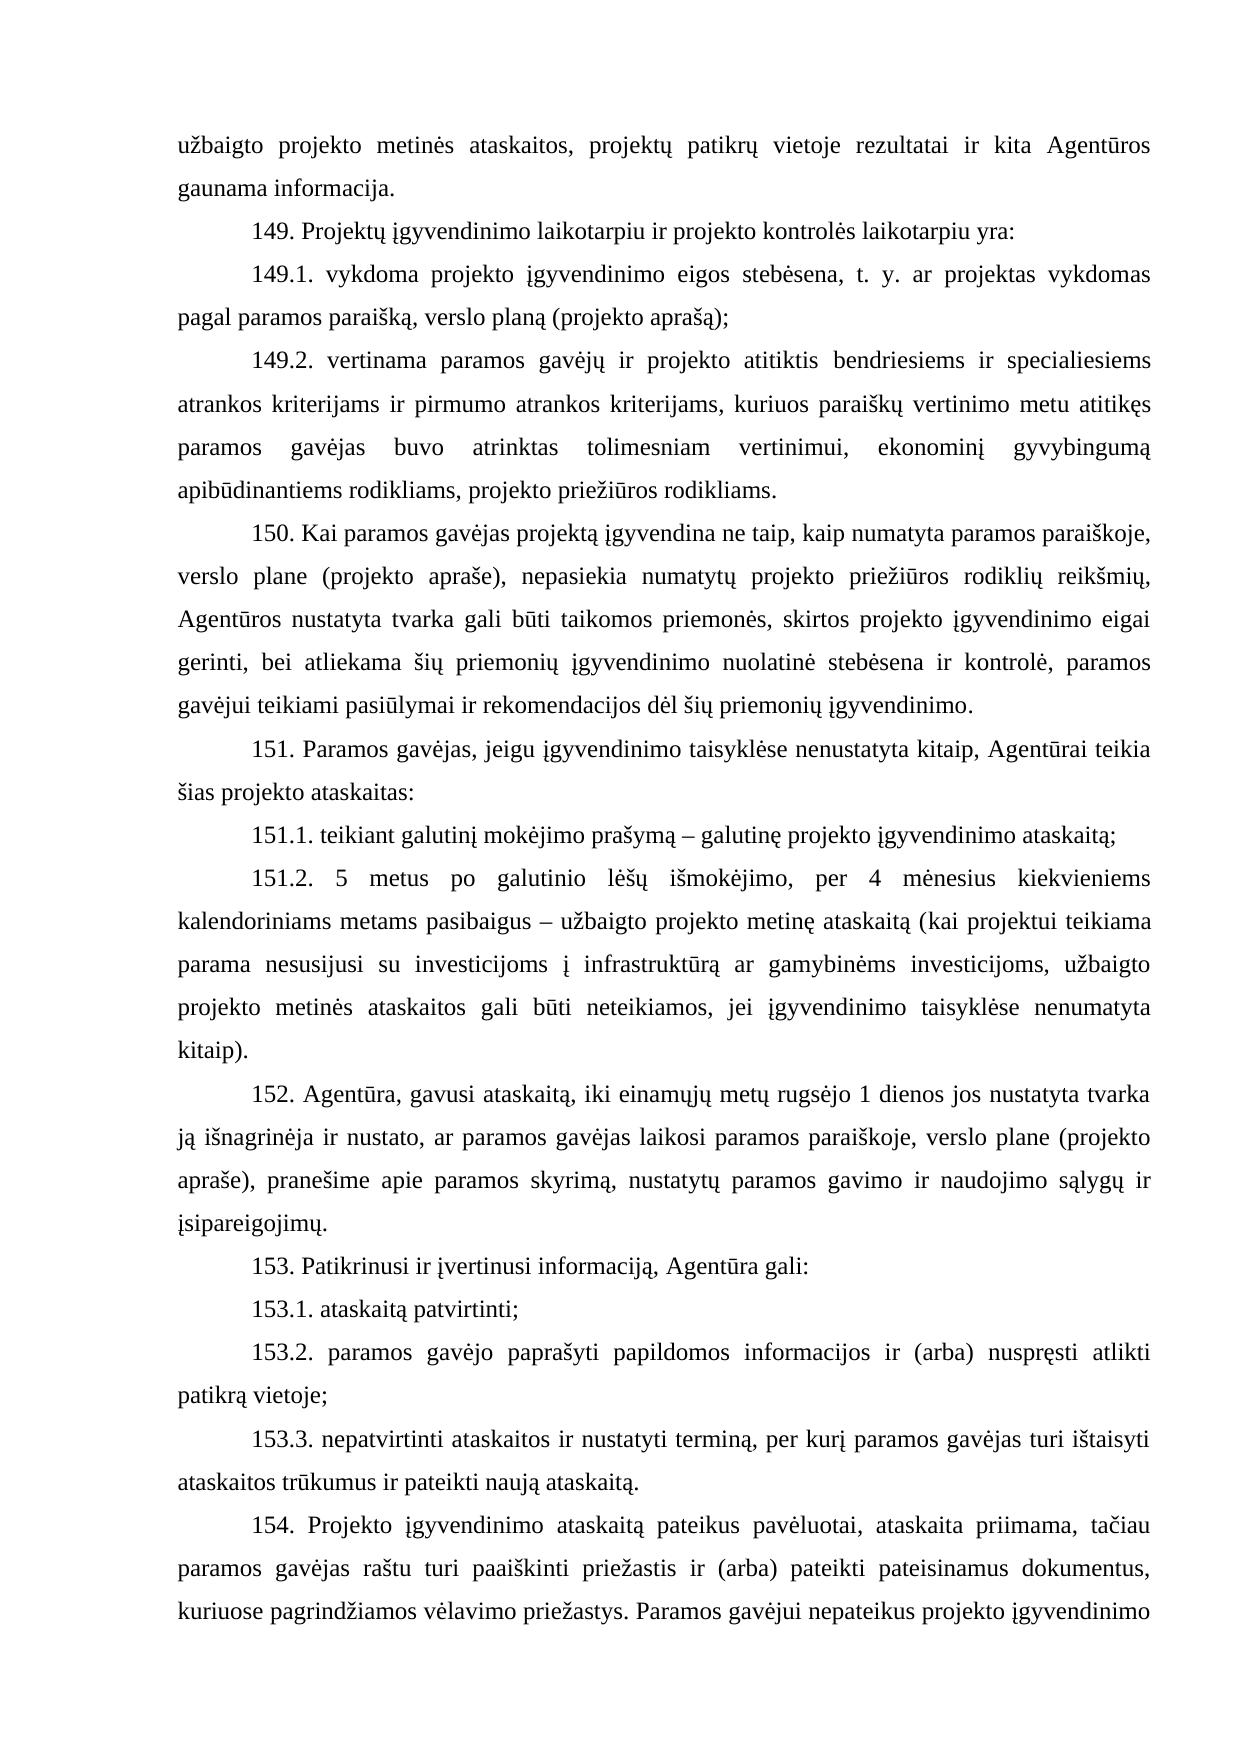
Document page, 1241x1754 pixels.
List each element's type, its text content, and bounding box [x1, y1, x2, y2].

text 151.1. teikiant galutinį mokėjimo prašymą – galutinę projekto įgyvendinimo ataskaitą; [177, 820, 1152, 849]
text 151.2. 5 metus po galutinio lėšų išmokėjimo, per 4 mėnesius kiekvieniems kalendoriniams metams pasibaigus – užbaigto projekto metinę ataskaitą (kai projektui teikiama parama nesusijusi su investicijoms į infrastruktūrą ar gamybinėms investicijoms, užbaigto projekto metinės ataskaitos gali būti neteikiamos, jei įgyvendinimo taisyklėse nenumatyta kitaip). [177, 863, 1152, 1064]
text 153.2. paramos gavėjo paprašyti papildomos informacijos ir (arba) nuspręsti atlikti patikrą vietoje; [177, 1337, 1152, 1409]
text 153.1. ataskaitą patvirtinti; [177, 1294, 1152, 1323]
text 149. Projektų įgyvendinimo laikotarpiu ir projekto kontrolės laikotarpiu yra: [177, 216, 1152, 245]
text 154. Projekto įgyvendinimo ataskaitą pateikus pavėluotai, ataskaita priimama, tačiau paramos gavėjas raštu turi paaiškinti priežastis ir (arba) pateikti pateisinamus dokumentus, kuriuose pagrindžiamos vėlavimo priežastys. Paramos gavėjui nepateikus projekto įgyvendinimo [177, 1510, 1152, 1625]
text 149.2. vertinama paramos gavėjų ir projekto atitiktis bendriesiems ir specialiesiems atrankos kriterijams ir pirmumo atrankos kriterijams, kuriuos paraiškų vertinimo metu atitikęs paramos gavėjas buvo atrinktas tolimesniam vertinimui, ekonominį gyvybingumą apibūdinantiems rodikliams, projekto priežiūros rodikliams. [177, 346, 1152, 504]
text 150. Kai paramos gavėjas projektą įgyvendina ne taip, kaip numatyta paramos paraiškoje, verslo plane (projekto apraše), nepasiekia numatytų projekto priežiūros rodiklių reikšmių, Agentūros nustatyta tvarka gali būti taikomos priemonės, skirtos projekto įgyvendinimo eigai gerinti, bei atliekama šių priemonių įgyvendinimo nuolatinė stebėsena ir kontrolė, paramos gavėjui teikiami pasiūlymai ir rekomendacijos dėl šių priemonių įgyvendinimo. [177, 518, 1152, 719]
text užbaigto projekto metinės ataskaitos, projektų patikrų vietoje rezultatai ir kita Agentūros gaunama informacija. [177, 130, 1152, 202]
text 153.3. nepatvirtinti ataskaitos ir nustatyti terminą, per kurį paramos gavėjas turi ištaisyti ataskaitos trūkumus ir pateikti naują ataskaitą. [177, 1424, 1152, 1496]
text 151. Paramos gavėjas, jeigu įgyvendinimo taisyklėse nenustatyta kitaip, Agentūrai teikia šias projekto ataskaitas: [177, 734, 1152, 806]
text 149.1. vykdoma projekto įgyvendinimo eigos stebėsena, t. y. ar projektas vykdomas pagal paramos paraišką, verslo planą (projekto aprašą); [177, 259, 1152, 331]
text 152. Agentūra, gavusi ataskaitą, iki einamųjų metų rugsėjo 1 dienos jos nustatyta tvarka ją išnagrinėja ir nustato, ar paramos gavėjas laikosi paramos paraiškoje, verslo plane (projekto apraše), pranešime apie paramos skyrimą, nustatytų paramos gavimo ir naudojimo sąlygų ir įsipareigojimų. [177, 1079, 1152, 1237]
text 153. Patikrinusi ir įvertinusi informaciją, Agentūra gali: [177, 1251, 1152, 1280]
